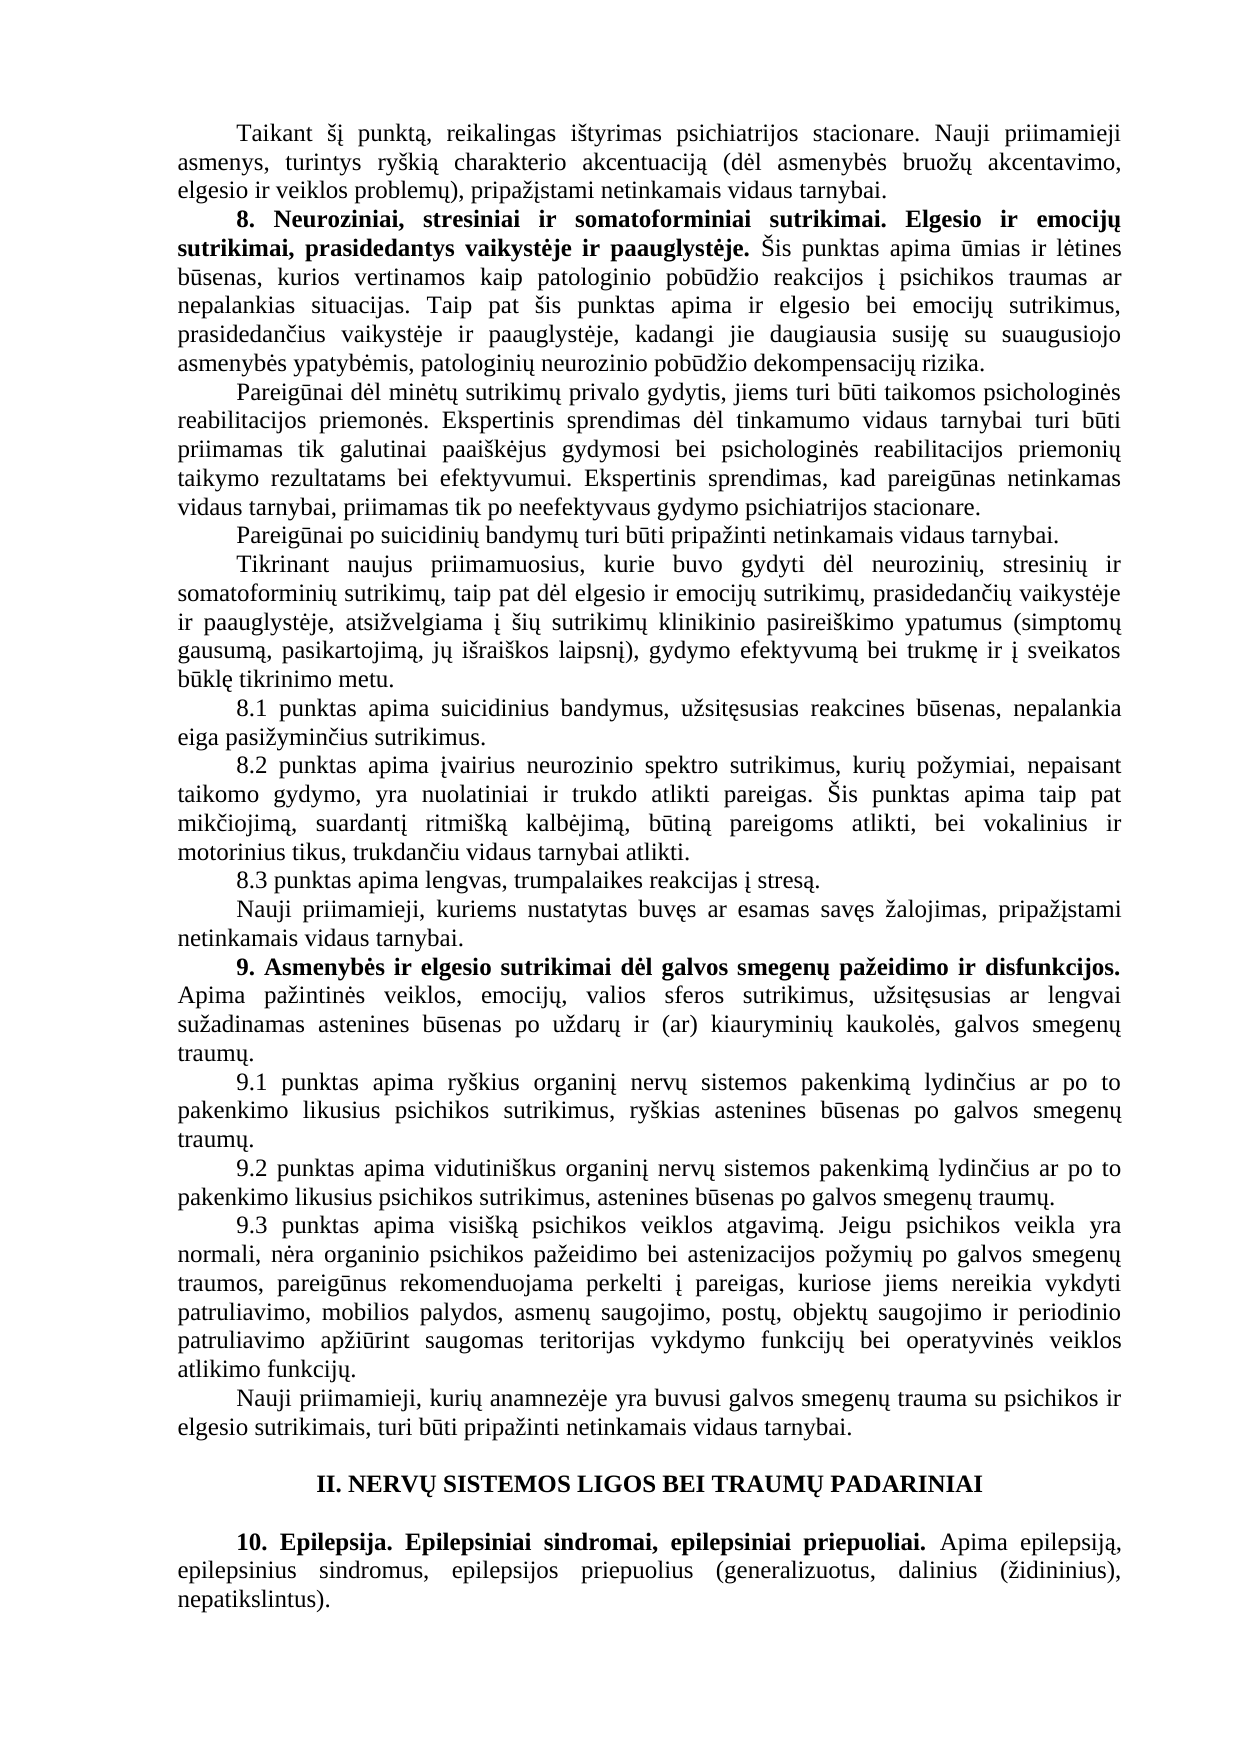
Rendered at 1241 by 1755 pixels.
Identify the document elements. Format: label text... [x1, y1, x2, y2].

text 9.2 punktas apima vidutiniškus organinį nervų sistemos pakenkimą lydinčius ar po to pakenkimo likusius psichikos sutrikimus, astenines būsenas po galvos smegenų traumų. [177, 1153, 1122, 1211]
text Taikant šį punktą, reikalingas ištyrimas psichiatrijos stacionare. Nauji priimamieji asmenys, turintys ryškią charakterio akcentuaciją (dėl asmenybės bruožų akcentavimo, elgesio ir veiklos problemų), pripažįstami netinkamais vidaus tarnybai. [177, 118, 1122, 204]
text 9.1 punktas apima ryškius organinį nervų sistemos pakenkimą lydinčius ar po to pakenkimo likusius psichikos sutrikimus, ryškias astenines būsenas po galvos smegenų traumų. [177, 1067, 1122, 1153]
text Pareigūnai po suicidinių bandymų turi būti pripažinti netinkamais vidaus tarnybai. [177, 521, 1122, 549]
text 8. Neuroziniai, stresiniai ir somatoforminiai sutrikimai. Elgesio ir emocijų sutrikimai, prasidedantys vaikystėje ir paauglystėje. Šis punktas apima ūmias ir lėtines būsenas, kurios vertinamos kaip patologinio pobūdžio reakcijos į psichikos traumas ar nepalankias situacijas. Taip pat šis punktas apima ir elgesio bei emocijų sutrikimus, prasidedančius vaikystėje ir paauglystėje, kadangi jie daugiausia susiję su suaugusiojo asmenybės ypatybėmis, patologinių neurozinio pobūdžio dekompensacijų rizika. [177, 204, 1122, 377]
text 10. Epilepsija. Epilepsiniai sindromai, epilepsiniai priepuoliai. Apima epilepsiją, epilepsinius sindromus, epilepsijos priepuolius (generalizuotus, dalinius (židininius), nepatikslintus). [177, 1527, 1122, 1613]
text 9.3 punktas apima visišką psichikos veiklos atgavimą. Jeigu psichikos veikla yra normali, nėra organinio psichikos pažeidimo bei astenizacijos požymių po galvos smegenų traumos, pareigūnus rekomenduojama perkelti į pareigas, kuriose jiems nereikia vykdyti patruliavimo, mobilios palydos, asmenų saugojimo, postų, objektų saugojimo ir periodinio patruliavimo apžiūrint saugomas teritorijas vykdymo funkcijų bei operatyvinės veiklos atlikimo funkcijų. [177, 1211, 1122, 1383]
text 8.1 punktas apima suicidinius bandymus, užsitęsusias reakcines būsenas, nepalankia eiga pasižyminčius sutrikimus. [177, 693, 1122, 751]
text 8.2 punktas apima įvairius neurozinio spektro sutrikimus, kurių požymiai, nepaisant taikomo gydymo, yra nuolatiniai ir trukdo atlikti pareigas. Šis punktas apima taip pat mikčiojimą, suardantį ritmišką kalbėjimą, būtiną pareigoms atlikti, bei vokalinius ir motorinius tikus, trukdančiu vidaus tarnybai atlikti. [177, 751, 1122, 866]
text Nauji priimamieji, kurių anamnezėje yra buvusi galvos smegenų trauma su psichikos ir elgesio sutrikimais, turi būti pripažinti netinkamais vidaus tarnybai. [177, 1383, 1122, 1441]
text Pareigūnai dėl minėtų sutrikimų privalo gydytis, jiems turi būti taikomos psichologinės reabilitacijos priemonės. Ekspertinis sprendimas dėl tinkamumo vidaus tarnybai turi būti priimamas tik galutinai paaiškėjus gydymosi bei psichologinės reabilitacijos priemonių taikymo rezultatams bei efektyvumui. Ekspertinis sprendimas, kad pareigūnas netinkamas vidaus tarnybai, priimamas tik po neefektyvaus gydymo psichiatrijos stacionare. [177, 377, 1122, 521]
text 8.3 punktas apima lengvas, trumpalaikes reakcijas į stresą. [177, 866, 1122, 894]
text 9. Asmenybės ir elgesio sutrikimai dėl galvos smegenų pažeidimo ir disfunkcijos. Apima pažintinės veiklos, emocijų, valios sferos sutrikimus, užsitęsusias ar lengvai sužadinamas astenines būsenas po uždarų ir (ar) kiauryminių kaukolės, galvos smegenų traumų. [177, 952, 1122, 1067]
text Nauji priimamieji, kuriems nustatytas buvęs ar esamas savęs žalojimas, pripažįstami netinkamais vidaus tarnybai. [177, 894, 1122, 952]
text Tikrinant naujus priimamuosius, kurie buvo gydyti dėl neurozinių, stresinių ir somatoforminių sutrikimų, taip pat dėl elgesio ir emocijų sutrikimų, prasidedančių vaikystėje ir paauglystėje, atsižvelgiama į šių sutrikimų klinikinio pasireiškimo ypatumus (simptomų gausumą, pasikartojimą, jų išraiškos laipsnį), gydymo efektyvumą bei trukmę ir į sveikatos būklę tikrinimo metu. [177, 549, 1122, 693]
text II. Nervų sistemos ligos bei traumų padariniai [177, 1469, 1122, 1498]
